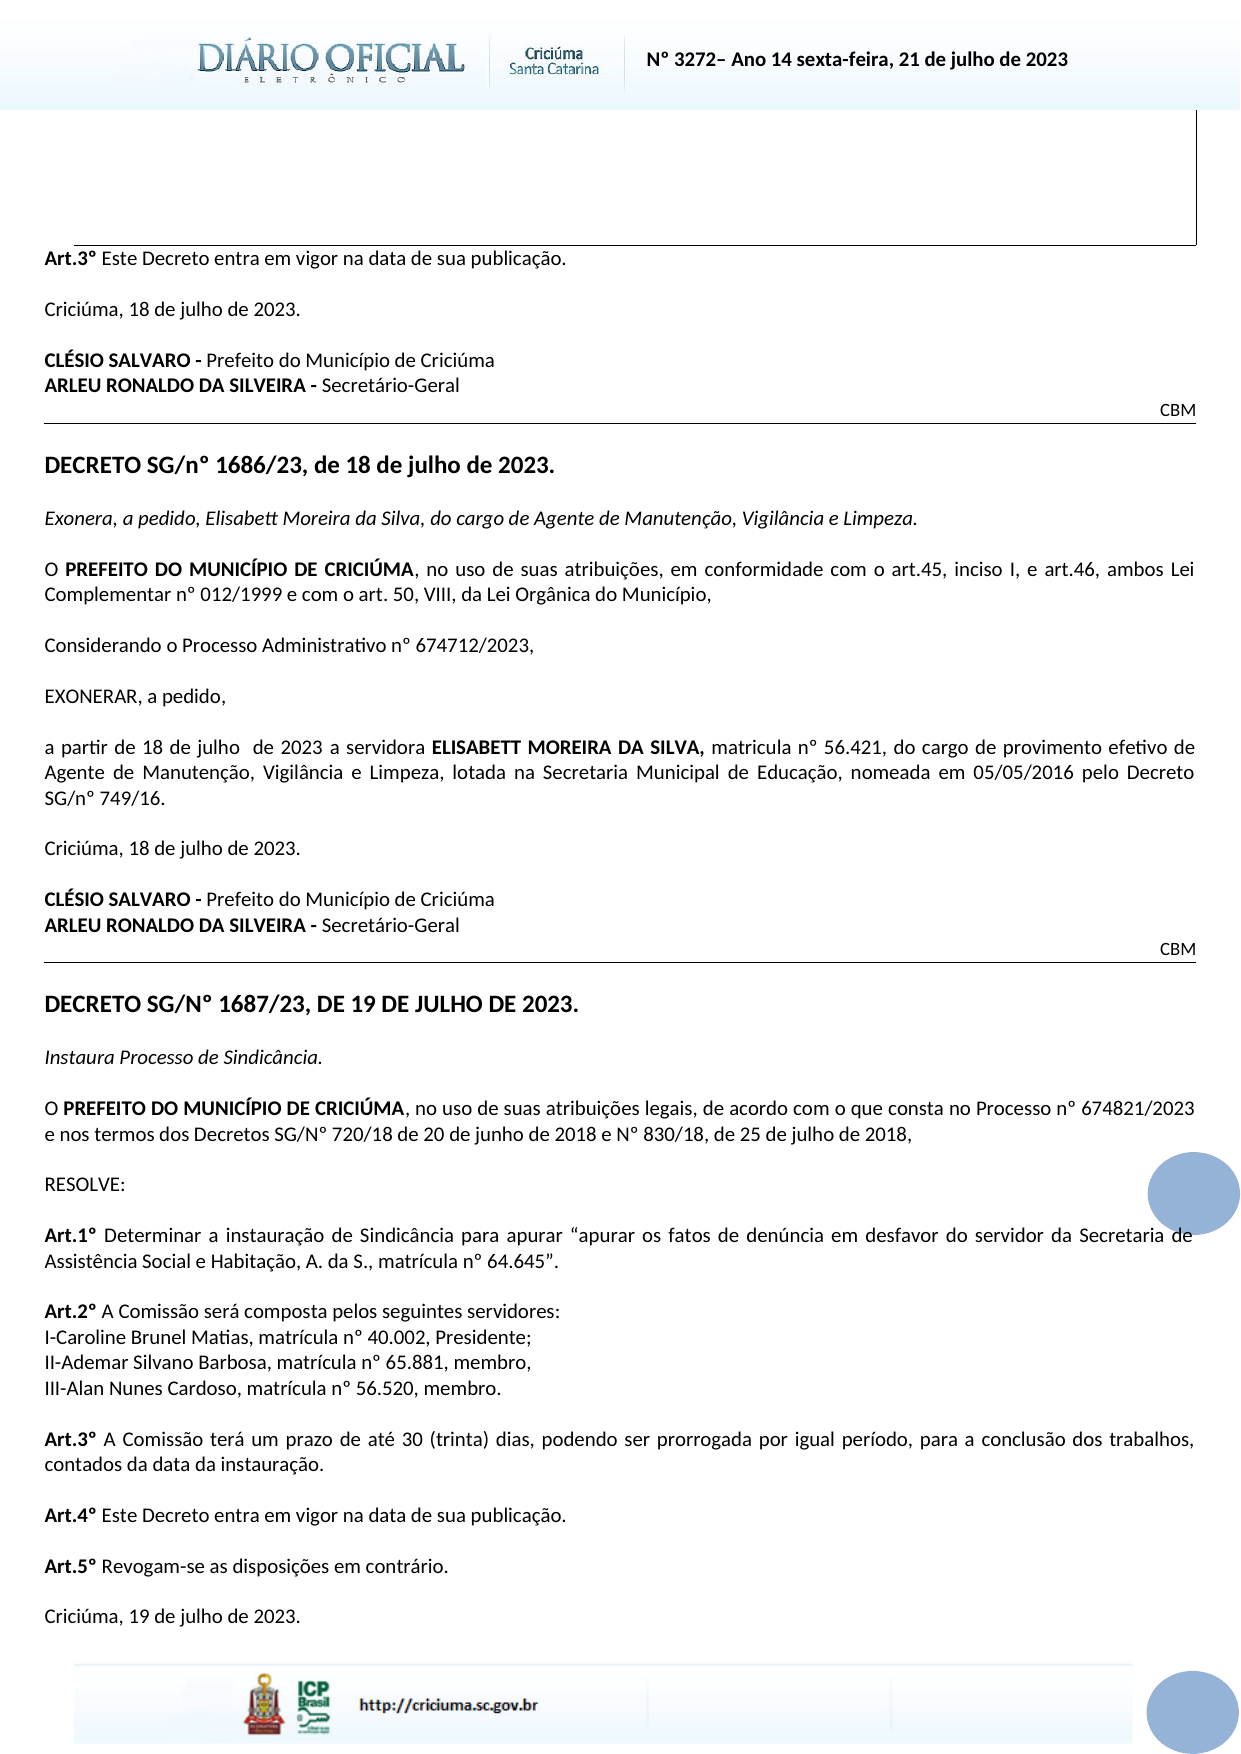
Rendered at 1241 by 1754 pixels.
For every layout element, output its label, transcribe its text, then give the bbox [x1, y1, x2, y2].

text RESOLVE: [44, 1172, 1153, 1197]
text ARLEU RONALDO DA SILVEIRA - Secretário-Geral [44, 372, 1196, 398]
text O PREFEITO DO MUNICÍPIO DE CRICIÚMA, no uso de suas atribuições, em conformidade com o art.45, inciso I, e art.46, ambos Lei Complementar nº 012/1999 e com o art. 50, VIII, da Lei Orgânica do Município, [44, 556, 1196, 607]
text Considerando o Processo Administrativo nº 674712/2023, [44, 632, 1196, 658]
text CBM [44, 398, 1196, 423]
text DECRETO SG/Nº 1687/23, DE 19 DE JULHO DE 2023. [44, 989, 1196, 1019]
text II-Ademar Silvano Barbosa, matrícula nº 65.881, membro, [44, 1349, 1196, 1375]
text Art.3º Este Decreto entra em vigor na data de sua publicação. [44, 245, 1196, 271]
text Art.5º Revogam-se as disposições em contrário. [44, 1553, 1196, 1578]
text Art.2º A Comissão será composta pelos seguintes servidores: [44, 1299, 1196, 1324]
text CLÉSIO SALVARO - Prefeito do Município de Criciúma [44, 886, 1196, 912]
text CLÉSIO SALVARO - Prefeito do Município de Criciúma [44, 347, 1196, 372]
text Art.4º Este Decreto entra em vigor na data de sua publicação. [44, 1502, 1196, 1527]
text CBM [44, 937, 1196, 962]
text Criciúma, 18 de julho de 2023. [44, 296, 1196, 321]
text a partir de 18 de julho de 2023 a servidora ELISABETT MOREIRA DA SILVA, matricula nº 56.421, do cargo de provimento efetivo de Agente de Manutenção, Vigilância e Limpeza, lotada na Secretaria Municipal de Educação, nomeada em 05/05/2016 pelo Decreto SG/nº 749/16. [44, 734, 1196, 810]
text Exonera, a pedido, Elisabett Moreira da Silva, do cargo de Agente de Manutenção, Vigilância e Limpeza. [44, 505, 1196, 531]
text Art.1º Determinar a instauração de Sindicância para apurar “apurar os fatos de denúncia em desfavor do servidor da Secretaria de Assistência Social e Habitação, A. da S., matrícula nº 64.645”. [44, 1222, 1196, 1273]
text Criciúma, 19 de julho de 2023. [44, 1604, 1196, 1629]
text Art.3º A Comissão terá um prazo de até 30 (trinta) dias, podendo ser prorrogada por igual período, para a conclusão dos trabalhos, contados da data da instauração. [44, 1426, 1196, 1477]
text III-Alan Nunes Cardoso, matrícula nº 56.520, membro. [44, 1375, 1196, 1400]
text ARLEU RONALDO DA SILVEIRA - Secretário-Geral [44, 912, 1196, 937]
text EXONERAR, a pedido, [44, 683, 1196, 708]
list DECRETO SG/nº 1686/23, de 18 de julho de 2023. [44, 449, 1196, 480]
text Instaura Processo de Sindicância. [44, 1044, 1196, 1070]
text Criciúma, 18 de julho de 2023. [44, 836, 1196, 861]
text O PREFEITO DO MUNICÍPIO DE CRICIÚMA, no uso de suas atribuições legais, de acordo com o que consta no Processo nº 674821/2023 e nos termos dos Decretos SG/Nº 720/18 de 20 de junho de 2018 e Nº 830/18, de 25 de julho de 2018, [44, 1095, 1196, 1146]
text I-Caroline Brunel Matias, matrícula nº 40.002, Presidente; [44, 1324, 1196, 1349]
